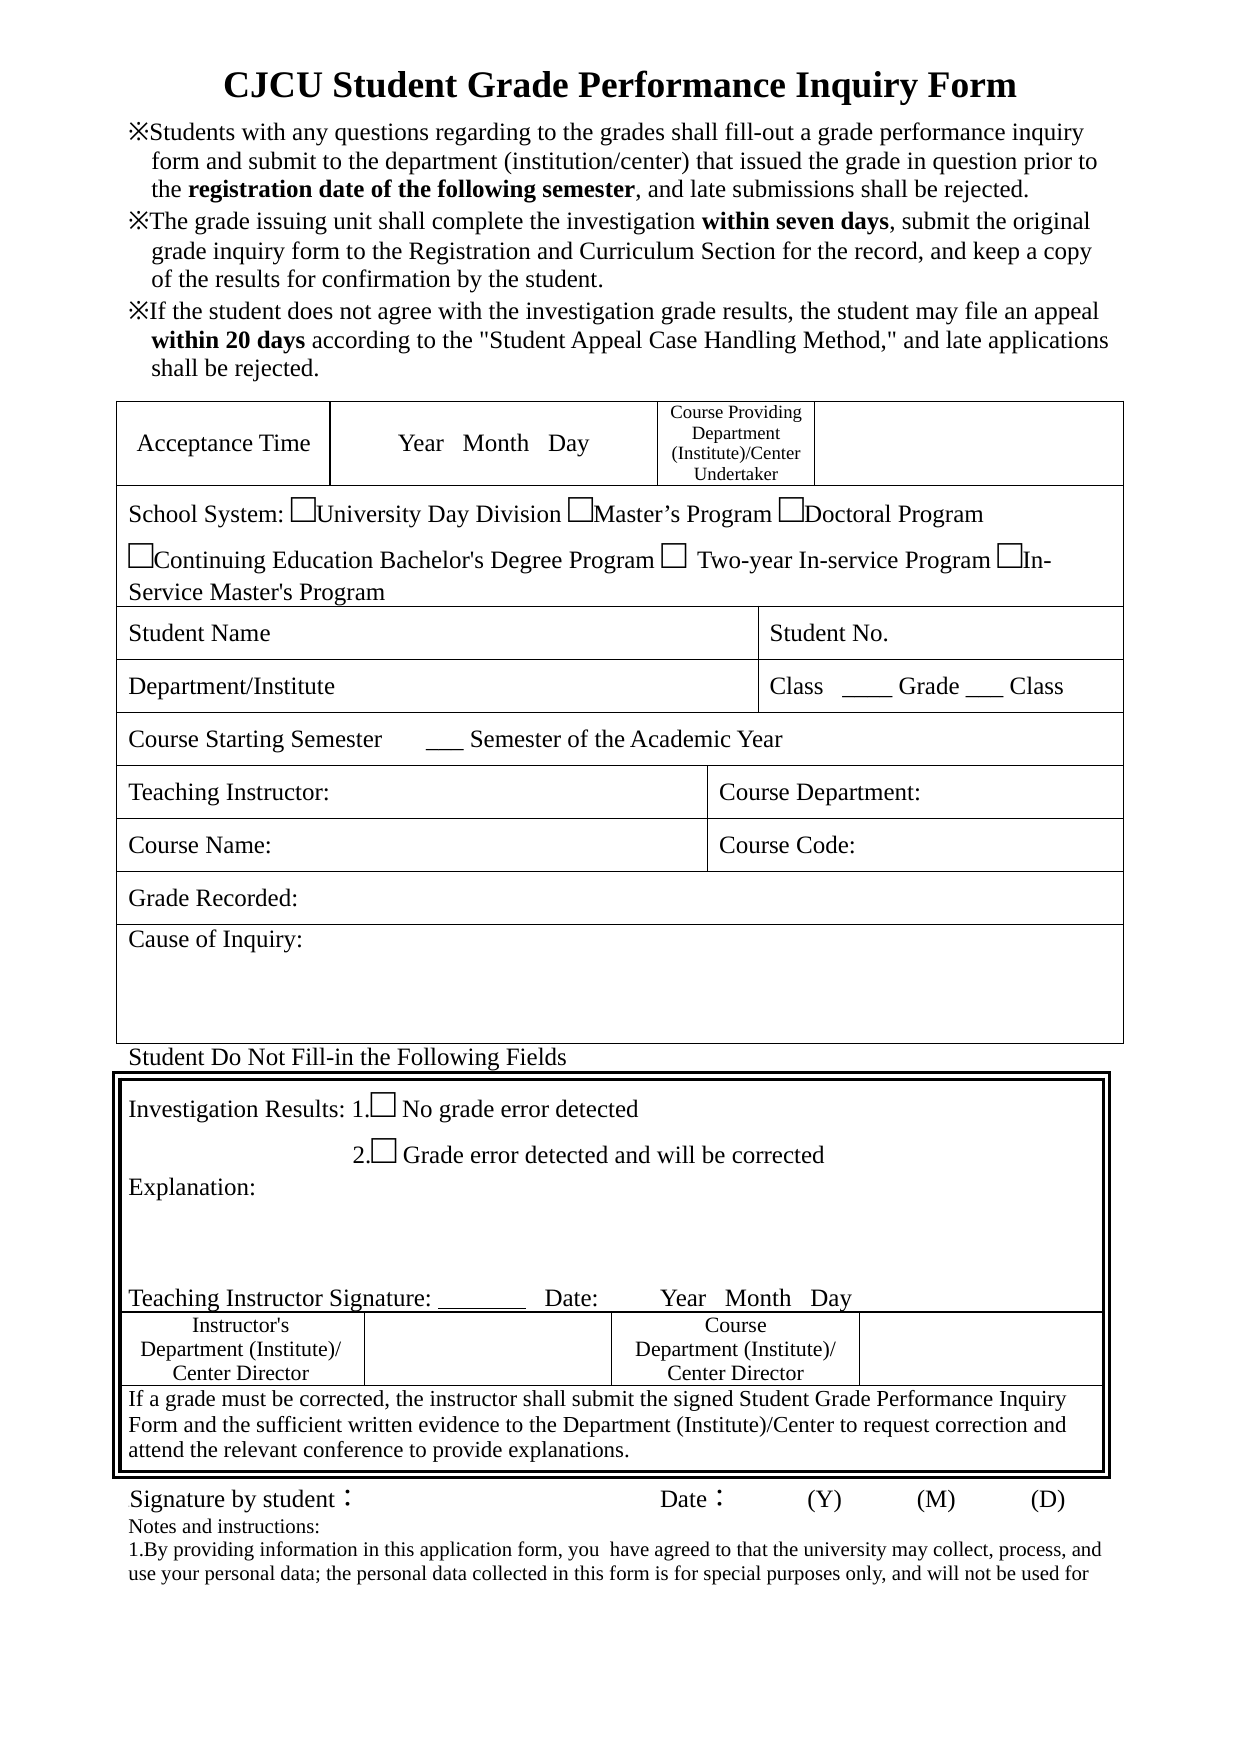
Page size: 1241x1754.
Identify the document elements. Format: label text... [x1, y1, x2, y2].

table_cell Course Name: [117, 819, 707, 871]
table_header Investigation Results: 1.□ No grade error detected 2.□ Grade error detected and will be corrected Explanation: Teaching Instructor Signature: Date: Year Month Day [117, 1074, 1107, 1311]
text ※If the student does not agree with the investigation grade results, the student may file an appeal within 20 days according to the "Student Appeal Case Handling Method," and late applications shall be rejected. [128, 292, 1112, 382]
table_header Acceptance Time [117, 402, 329, 484]
table_header Year Month Day [331, 402, 657, 484]
table_cell Course Code: [708, 819, 1123, 871]
table_cell Student No. [759, 607, 1123, 659]
table_cell Grade Recorded: [117, 872, 1123, 924]
text SSignature by student： Date： (Y) (M) (D) Notes and instructions: [128, 1479, 1112, 1538]
table_cell Class ____ Grade ___ Class [759, 660, 1123, 712]
table_cell [365, 1313, 611, 1385]
table_cell Teaching Instructor: [117, 766, 707, 818]
table_cell [860, 1313, 1102, 1385]
table_cell Department/Institute [117, 660, 758, 712]
text Student Do Not Fill-in the Following Fields [128, 1044, 1099, 1071]
table_cell Cause of Inquiry: [117, 925, 1123, 1042]
table_header [815, 402, 1123, 484]
table_cell Instructor's Department (Institute)/ Center Director [122, 1313, 364, 1385]
text ※The grade issuing unit shall complete the investigation within seven days, submit the original grade inquiry form to the Registration and Curriculum Section for the record, and keep a copy of the results for confirmation by the student. [128, 203, 1112, 292]
table_cell School System: □University Day Division □Master’s Program □Doctoral Program □Continuing Education Bachelor's Degree Program □ Two-year In-service Program □In-Service Master's Program [117, 486, 1123, 606]
table_cell If a grade must be corrected, the instructor shall submit the signed Student Grade Performance Inquiry Form and the sufficient written evidence to the Department (Institute)/Center to request correction and attend the relevant conference to provide explanations. [122, 1386, 1102, 1469]
text ※Students with any questions regarding to the grades shall fill-out a grade performance inquiry form and submit to the department (institution/center) that issued the grade in question prior to the registration date of the following semester, and late submissions shall be rejected. [128, 113, 1112, 203]
table_cell Student Name [117, 607, 758, 659]
text 1.By providing information in this application form, you have agreed to that the university may collect, process, and use your personal data; the personal data collected in this form is for special purposes only, and will not be used for [128, 1538, 1112, 1584]
table_header Course Providing Department (Institute)/Center Undertaker [658, 402, 814, 484]
text CJCU Student Grade Performance Inquiry Form [128, 64, 1112, 106]
table_cell Course Department: [708, 766, 1123, 818]
table_cell Course Department (Institute)/ Center Director [612, 1313, 859, 1385]
table_cell Course Starting Semester ___ Semester of the Academic Year [117, 713, 1123, 765]
